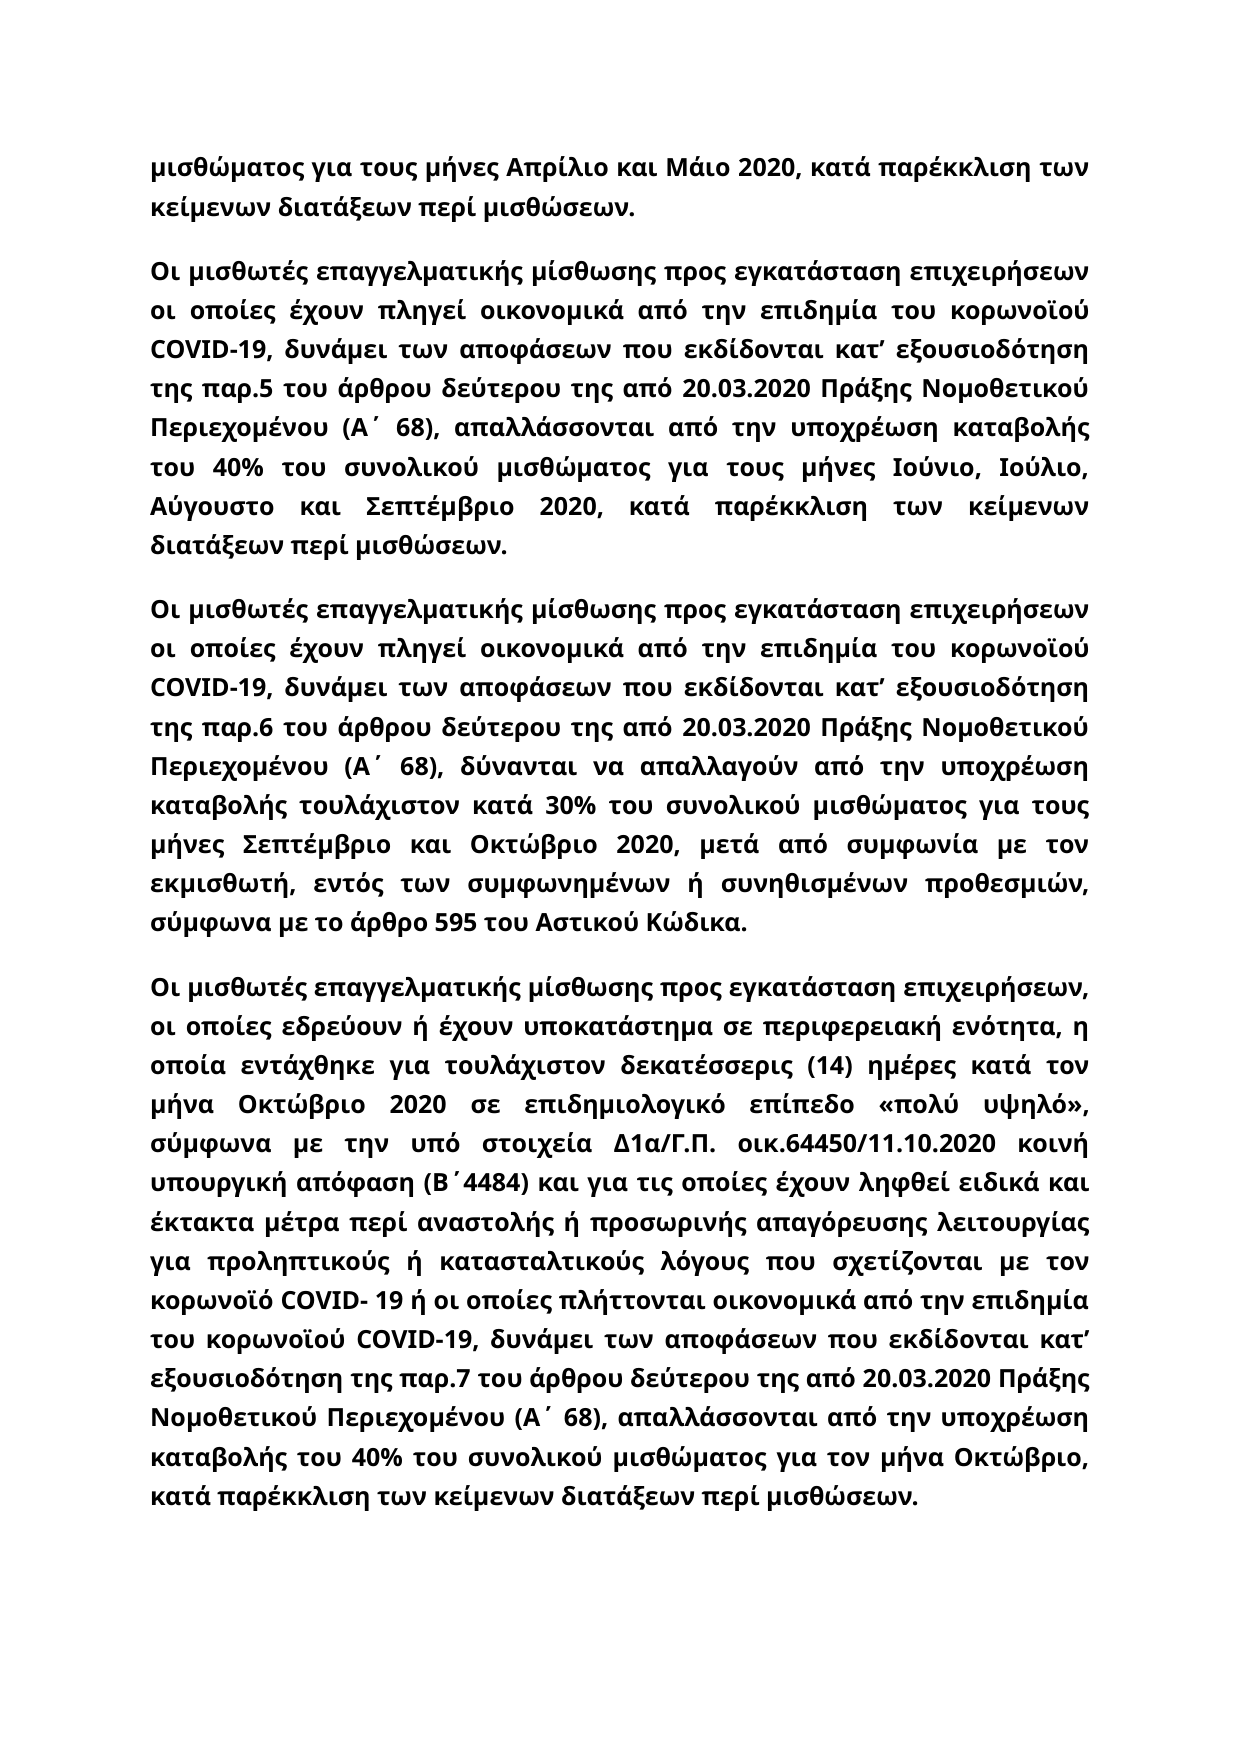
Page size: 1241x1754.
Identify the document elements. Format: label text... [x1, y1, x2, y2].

text Οι μισθωτές επαγγελματικής μίσθωσης προς εγκατάσταση επιχειρήσεων οι οποίες έχουν πληγεί οικονομικά από την επιδημία του κορωνοϊού COVID-19, δυνάμει των αποφάσεων που εκδίδονται κατ’ εξουσιοδότηση της παρ.5 του άρθρου δεύτερου της από 20.03.2020 Πράξης Νομοθετικού Περιεχομένου (Α΄ 68), απαλλάσσονται από την υποχρέωση καταβολής του 40% του συνολικού μισθώματος για τους μήνες Ιούνιο, Ιούλιο, Αύγουστο και Σεπτέμβριο 2020, κατά παρέκκλιση των κείμενων διατάξεων περί μισθώσεων. [150, 253, 1090, 562]
text Οι μισθωτές επαγγελματικής μίσθωσης προς εγκατάσταση επιχειρήσεων, οι οποίες εδρεύουν ή έχουν υποκατάστημα σε περιφερειακή ενότητα, η οποία εντάχθηκε για τουλάχιστον δεκατέσσερις (14) ημέρες κατά τον μήνα Οκτώβριο 2020 σε επιδημιολογικό επίπεδο «πολύ υψηλό», σύμφωνα με την υπό στοιχεία Δ1α/Γ.Π. οικ.64450/11.10.2020 κοινή υπουργική απόφαση (Β΄4484) και για τις οποίες έχουν ληφθεί ειδικά και έκτακτα μέτρα περί αναστολής ή προσωρινής απαγόρευσης λειτουργίας για προληπτικούς ή κατασταλτικούς λόγους που σχετίζονται με τον κορωνοϊό COVID- 19 ή οι οποίες πλήττονται οικονομικά από την επιδημία του κορωνοϊού COVID-19, δυνάμει των αποφάσεων που εκδίδονται κατ’ εξουσιοδότηση της παρ.7 του άρθρου δεύτερου της από 20.03.2020 Πράξης Νομοθετικού Περιεχομένου (Α΄ 68), απαλλάσσονται από την υποχρέωση καταβολής του 40% του συνολικού μισθώματος για τον μήνα Οκτώβριο, κατά παρέκκλιση των κείμενων διατάξεων περί μισθώσεων. [150, 969, 1090, 1512]
text Οι μισθωτές επαγγελματικής μίσθωσης προς εγκατάσταση επιχειρήσεων οι οποίες έχουν πληγεί οικονομικά από την επιδημία του κορωνοϊού COVID-19, δυνάμει των αποφάσεων που εκδίδονται κατ’ εξουσιοδότηση της παρ.6 του άρθρου δεύτερου της από 20.03.2020 Πράξης Νομοθετικού Περιεχομένου (Α΄ 68), δύνανται να απαλλαγούν από την υποχρέωση καταβολής τουλάχιστον κατά 30% του συνολικού μισθώματος για τους μήνες Σεπτέμβριο και Οκτώβριο 2020, μετά από συμφωνία με τον εκμισθωτή, εντός των συμφωνημένων ή συνηθισμένων προθεσμιών, σύμφωνα με το άρθρο 595 του Αστικού Κώδικα. [150, 592, 1090, 939]
text μισθώματος για τους μήνες Απρίλιο και Μάιο 2020, κατά παρέκκλιση των κείμενων διατάξεων περί μισθώσεων. [150, 150, 1090, 223]
